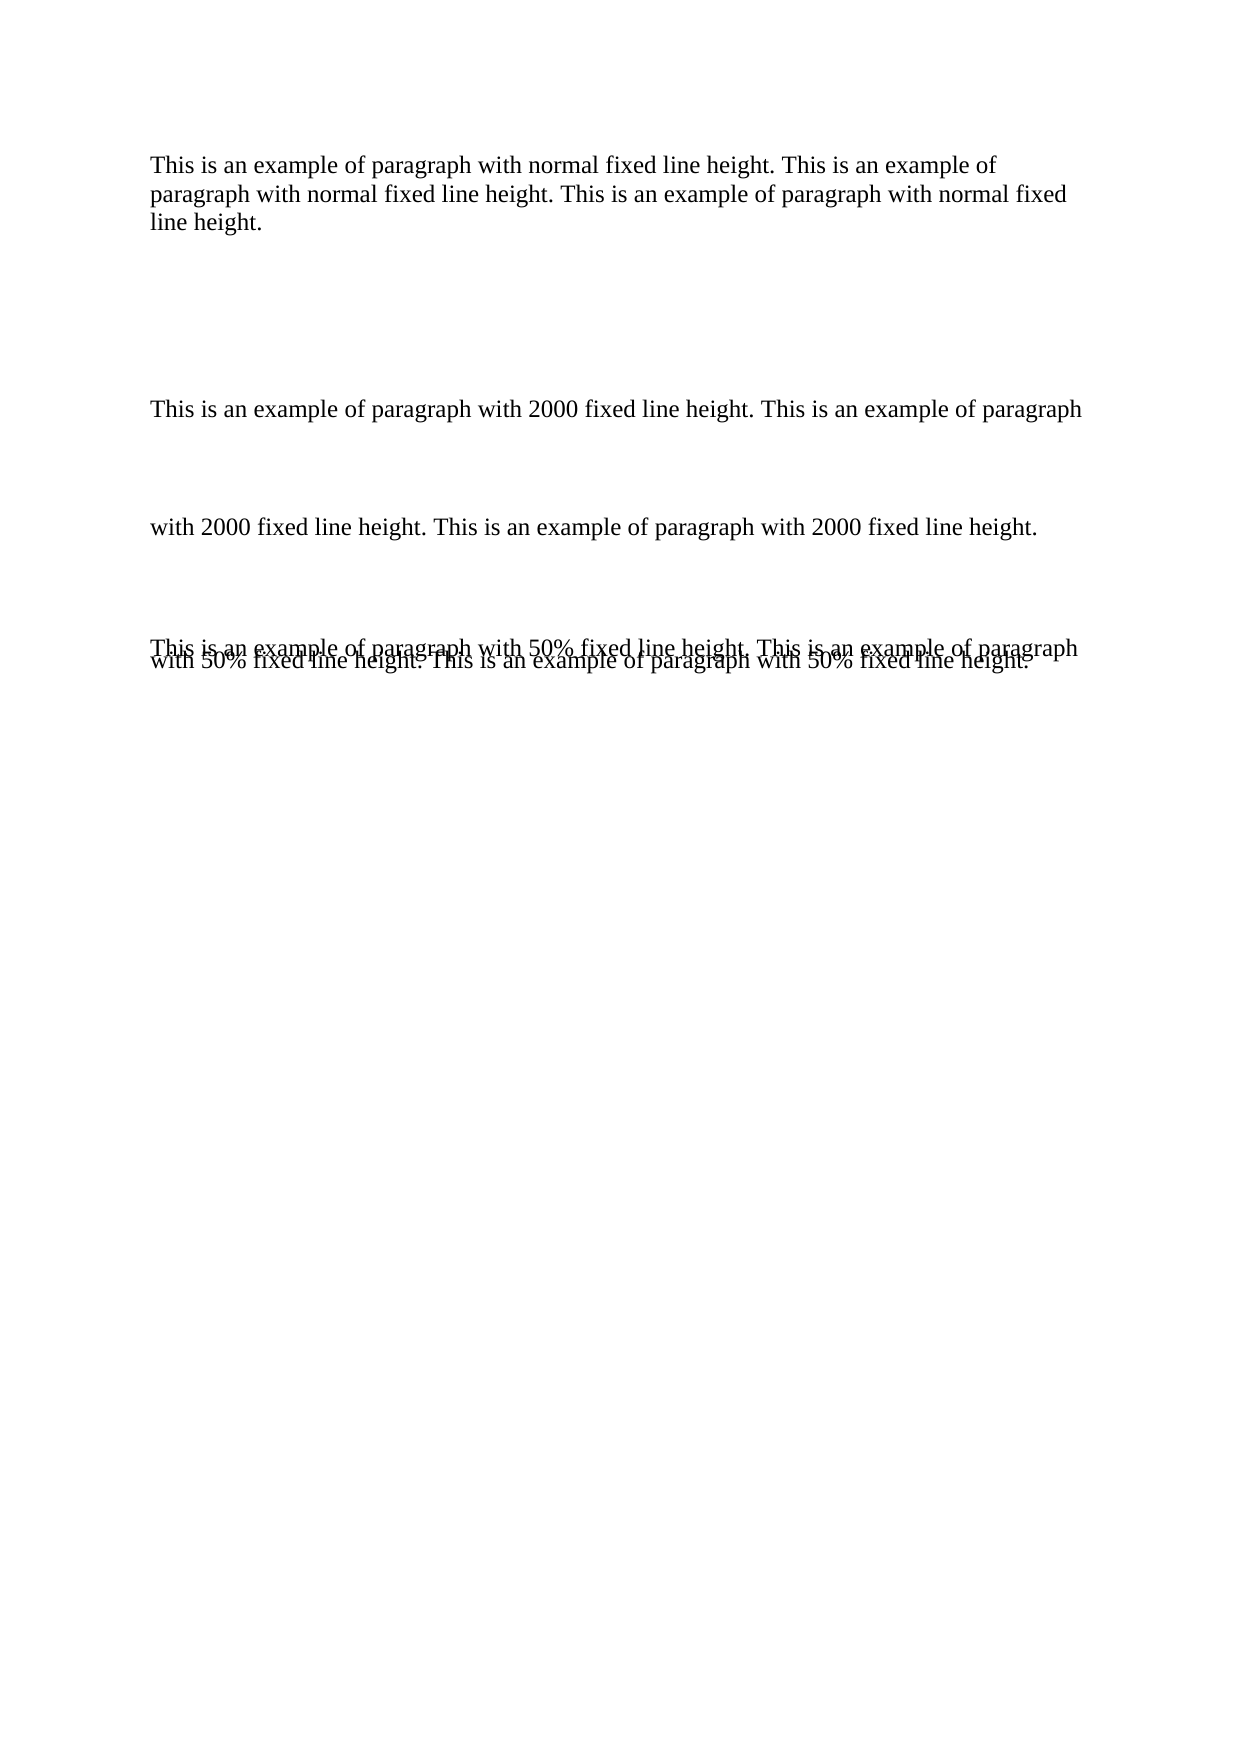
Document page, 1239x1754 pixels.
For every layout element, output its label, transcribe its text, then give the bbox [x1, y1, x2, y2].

text This is an example of paragraph with 2000 fixed line height. This is an example of paragraph with 2000 fixed line height. This is an example of paragraph with 2000 fixed line height. [150, 322, 1089, 559]
text This is an example of paragraph with normal fixed line height. This is an example of paragraph with normal fixed line height. This is an example of paragraph with normal fixed line height. [150, 150, 1089, 236]
text This is an example of paragraph with 50% fixed line height. This is an example of paragraph with 50% fixed line height. This is an example of paragraph with 50% fixed line height. [150, 645, 1089, 674]
